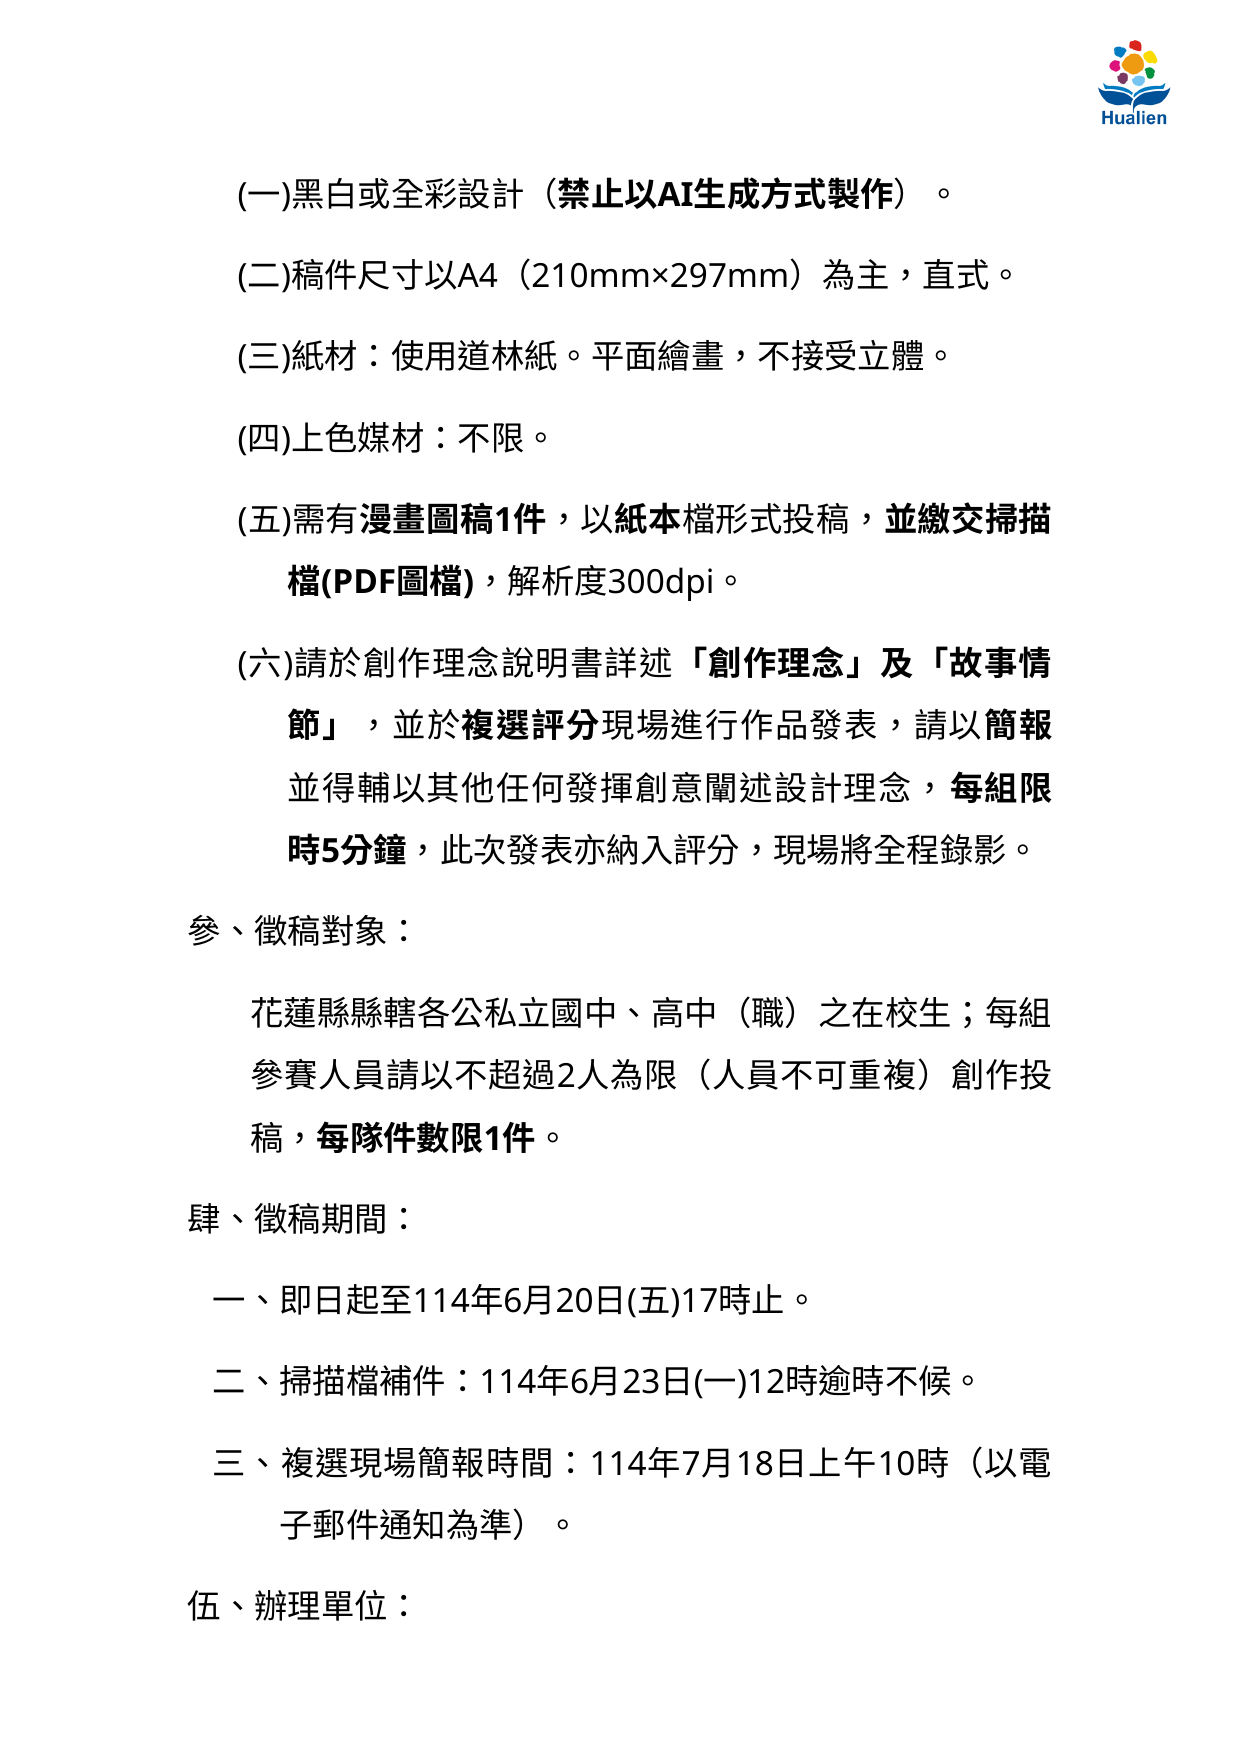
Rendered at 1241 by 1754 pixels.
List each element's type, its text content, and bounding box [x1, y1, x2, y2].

text 三、複選現場簡報時間：114年7月18日上午10時（以電子郵件通知為準）。 [212, 1419, 1053, 1544]
text 一、即日起至114年6月20日(五)17時止。 [212, 1257, 1053, 1319]
text (六)請於創作理念說明書詳述「創作理念」及「故事情節」，並於複選評分現場進行作品發表，請以簡報並得輔以其他任何發揮創意闡述設計理念，每組限時5分鐘，此次發表亦納入評分，現場將全程錄影。 [237, 619, 1053, 869]
text (四)上色媒材：不限。 [237, 394, 1053, 457]
text 肆、徵稿期間： [187, 1175, 1053, 1238]
text (二)稿件尺寸以A4（210mm×297mm）為主，直式。 [237, 232, 1053, 294]
text 伍、辦理單位： [187, 1563, 1053, 1625]
text 二、掃描檔補件：114年6月23日(一)12時逾時不候。 [212, 1338, 1053, 1400]
text (一)黑白或全彩設計（禁止以AI生成方式製作）。 [237, 150, 1053, 213]
text 參、徵稿對象： [187, 888, 1053, 950]
text (三)紙材：使用道林紙。平面繪畫，不接受立體。 [237, 313, 1053, 375]
text 花蓮縣縣轄各公私立國中、高中（職）之在校生；每組參賽人員請以不超過2人為限（人員不可重複）創作投稿，每隊件數限1件。 [250, 969, 1053, 1157]
text (五)需有漫畫圖稿1件，以紙本檔形式投稿，並繳交掃描檔(PDF圖檔)，解析度300dpi。 [237, 475, 1053, 600]
